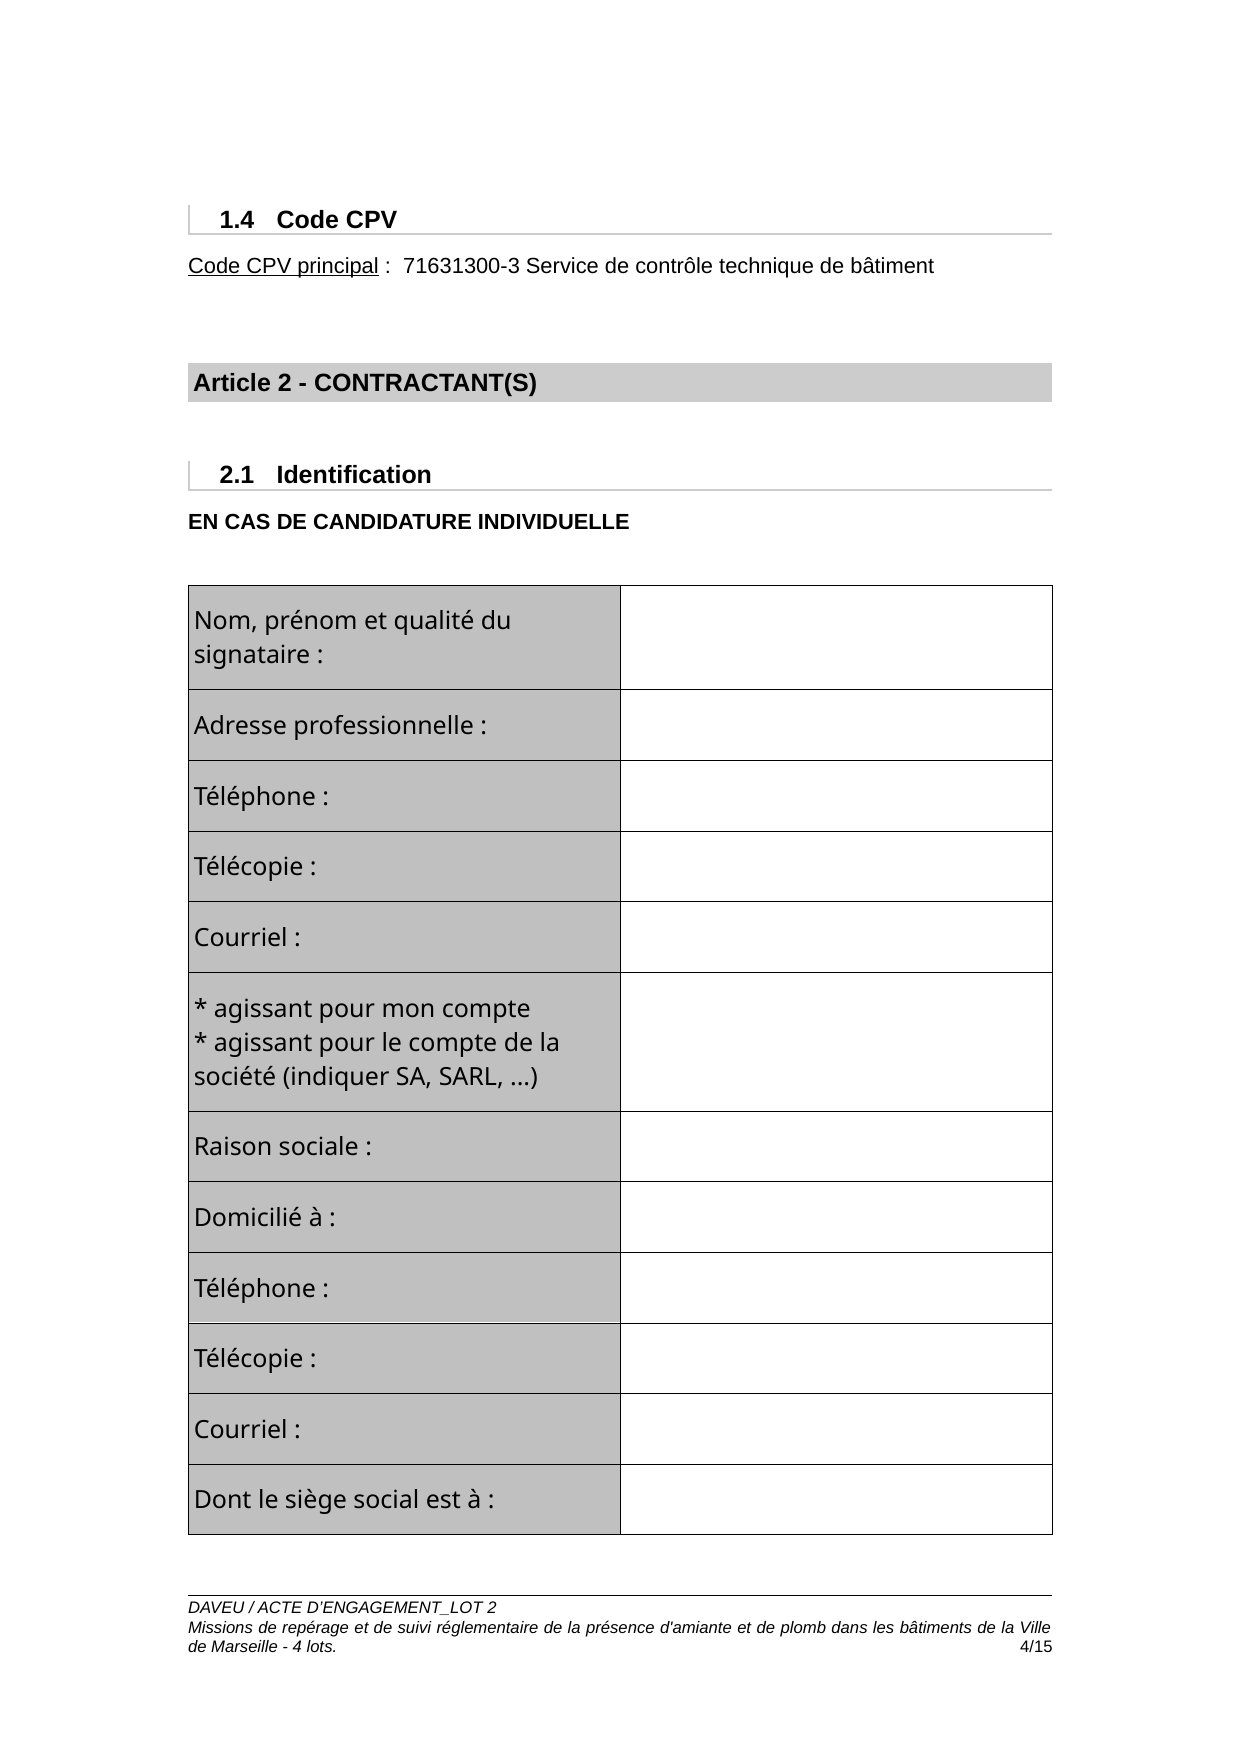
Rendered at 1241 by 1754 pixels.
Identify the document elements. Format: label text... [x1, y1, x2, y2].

table_cell [621, 690, 1052, 760]
table_cell Courriel : [189, 902, 620, 972]
table_cell [621, 1112, 1052, 1181]
table_cell Télécopie : [189, 832, 620, 901]
table_cell [621, 1324, 1052, 1393]
subtitle Identification [190, 461, 1052, 489]
table_cell Téléphone : [189, 761, 620, 831]
table_cell Courriel : [189, 1394, 620, 1464]
table_cell [621, 902, 1052, 972]
text Code CPV principal : 71631300-3 Service de contrôle technique de bâtiment [188, 253, 1052, 278]
table_cell Téléphone : [189, 1253, 620, 1322]
table_cell [621, 1253, 1052, 1322]
table_cell [621, 1465, 1052, 1534]
table_cell [621, 832, 1052, 901]
table_cell * agissant pour mon compte * agissant pour le compte de la société (indiquer SA, SARL, ...) [189, 973, 620, 1111]
table_cell Télécopie : [189, 1324, 620, 1393]
table_cell Adresse professionnelle : [189, 690, 620, 760]
subtitle CONTRACTANT(S) [190, 365, 1050, 399]
text EN CAS DE CANDIDATURE INDIVIDUELLE [188, 509, 1052, 534]
table_header [621, 586, 1052, 689]
table_cell [621, 1394, 1052, 1464]
table_header Nom, prénom et qualité du signataire : [189, 586, 620, 689]
table_cell Domicilié à : [189, 1182, 620, 1252]
table_cell Dont le siège social est à : [189, 1465, 620, 1534]
table_cell [621, 973, 1052, 1111]
table_cell [621, 761, 1052, 831]
subtitle Code CPV [188, 204, 1052, 233]
table_cell [621, 1182, 1052, 1252]
table_cell Raison sociale : [189, 1112, 620, 1181]
